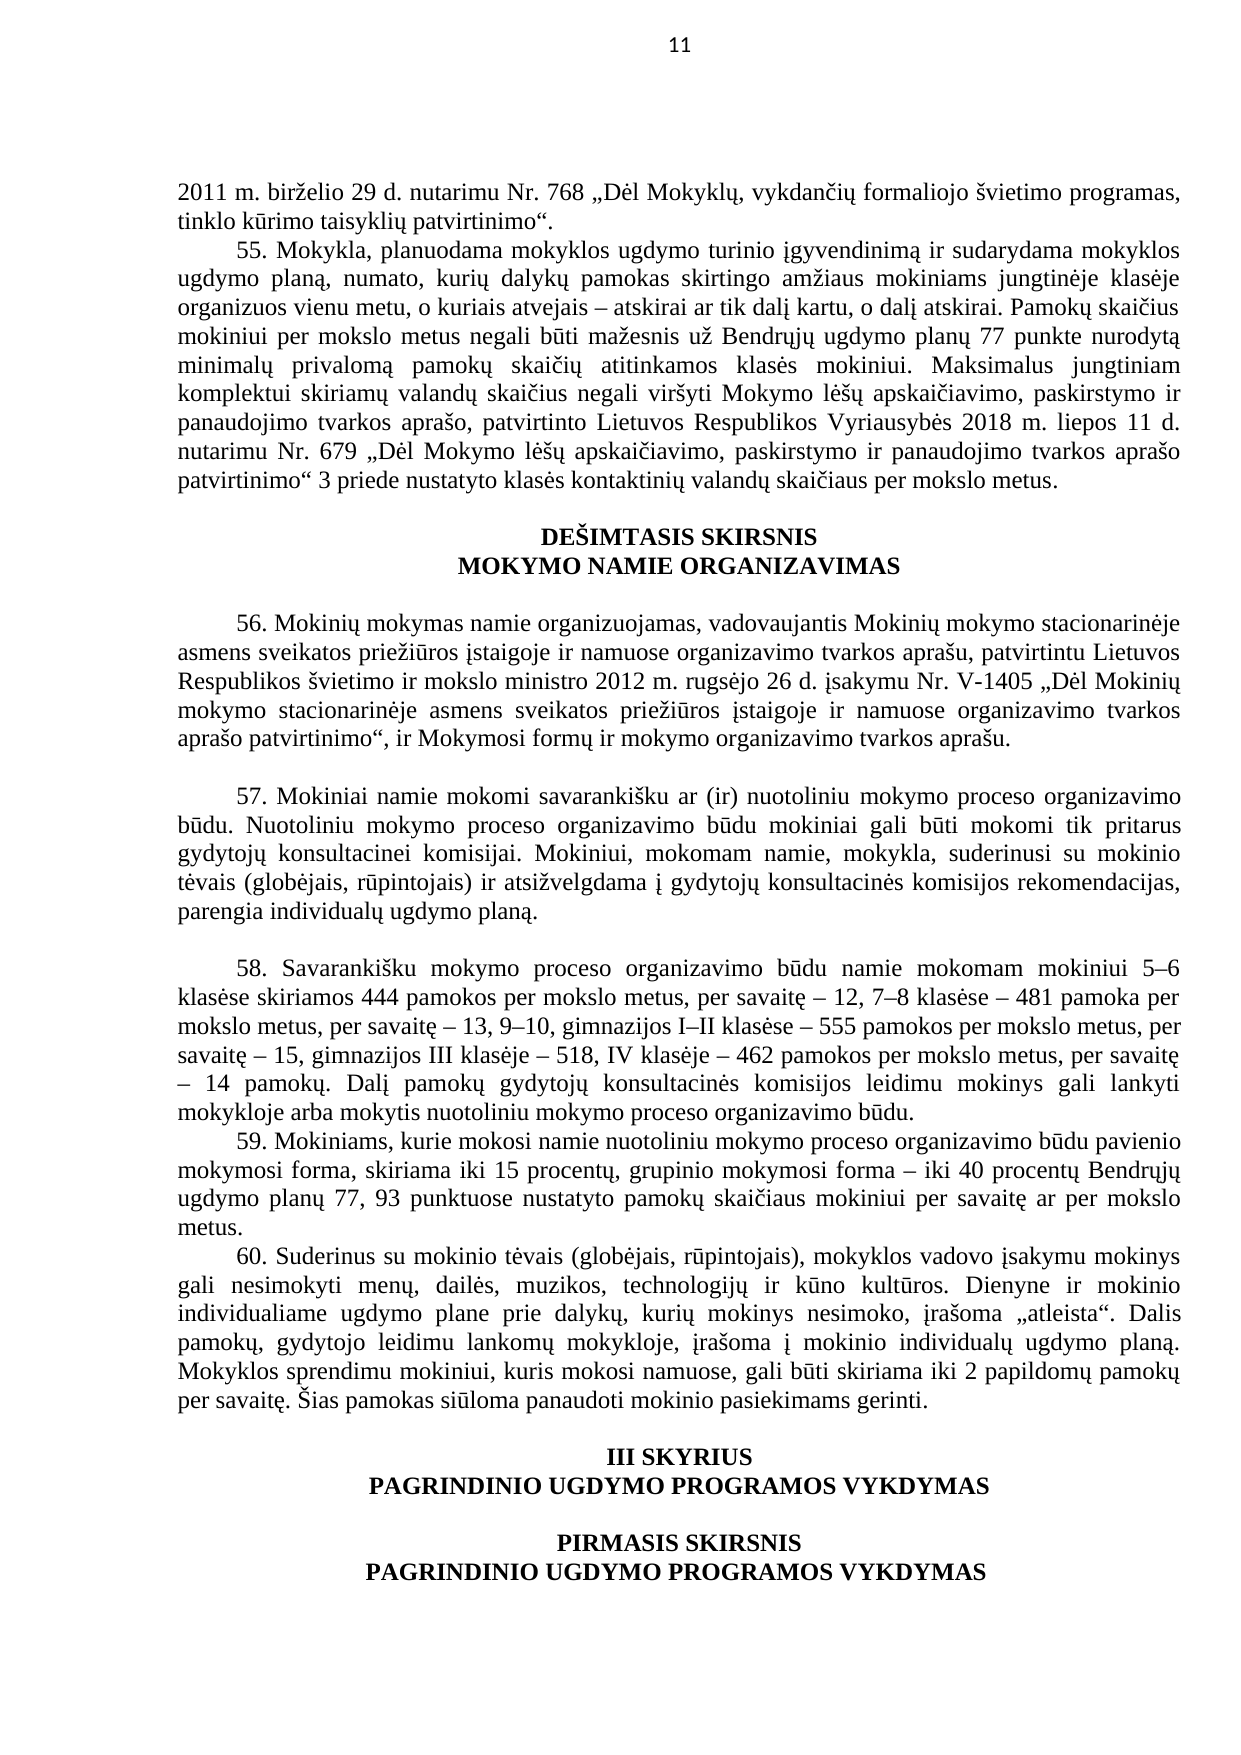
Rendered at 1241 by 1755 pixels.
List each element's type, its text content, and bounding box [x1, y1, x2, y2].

text 56. Mokinių mokymas namie organizuojamas, vadovaujantis Mokinių mokymo stacionarinėje asmens sveikatos priežiūros įstaigoje ir namuose organizavimo tvarkos aprašu, patvirtintu Lietuvos Respublikos švietimo ir mokslo ministro 2012 m. rugsėjo 26 d. įsakymu Nr. V-1405 „Dėl Mokinių mokymo stacionarinėje asmens sveikatos priežiūros įstaigoje ir namuose organizavimo tvarkos aprašo patvirtinimo“, ir Mokymosi formų ir mokymo organizavimo tvarkos aprašu. [177, 608, 1181, 752]
text 58. Savarankišku mokymo proceso organizavimo būdu namie mokomam mokiniui 5–6 klasėse skiriamos 444 pamokos per mokslo metus, per savaitę – 12, 7–8 klasėse – 481 pamoka per mokslo metus, per savaitę – 13, 9–10, gimnazijos I–II klasėse – 555 pamokos per mokslo metus, per savaitę – 15, gimnazijos III klasėje – 518, IV klasėje – 462 pamokos per mokslo metus, per savaitę – 14 pamokų. Dalį pamokų gydytojų konsultacinės komisijos leidimu mokinys gali lankyti mokykloje arba mokytis nuotoliniu mokymo proceso organizavimo būdu. [177, 953, 1181, 1126]
text PIRMASIS SKIRSNIS [177, 1528, 1181, 1557]
text PAGRINDINIO UGDYMO PROGRAMOS VYKDYMAS [177, 1471, 1181, 1500]
text 55. Mokykla, planuodama mokyklos ugdymo turinio įgyvendinimą ir sudarydama mokyklos ugdymo planą, numato, kurių dalykų pamokas skirtingo amžiaus mokiniams jungtinėje klasėje organizuos vienu metu, o kuriais atvejais – atskirai ar tik dalį kartu, o dalį atskirai. Pamokų skaičius mokiniui per mokslo metus negali būti mažesnis už Bendrųjų ugdymo planų 77 punkte nurodytą minimalų privalomą pamokų skaičių atitinkamos klasės mokiniui. Maksimalus jungtiniam komplektui skiriamų valandų skaičius negali viršyti Mokymo lėšų apskaičiavimo, paskirstymo ir panaudojimo tvarkos aprašo, patvirtinto Lietuvos Respublikos Vyriausybės 2018 m. liepos 11 d. nutarimu Nr. 679 „Dėl Mokymo lėšų apskaičiavimo, paskirstymo ir panaudojimo tvarkos aprašo patvirtinimo“ 3 priede nustatyto klasės kontaktinių valandų skaičiaus per mokslo metus. [177, 235, 1181, 493]
text III SKYRIUS [177, 1442, 1181, 1471]
text 59. Mokiniams, kurie mokosi namie nuotoliniu mokymo proceso organizavimo būdu pavienio mokymosi forma, skiriama iki 15 procentų, grupinio mokymosi forma – iki 40 procentų Bendrųjų ugdymo planų 77, 93 punktuose nustatyto pamokų skaičiaus mokiniui per savaitę ar per mokslo metus. [177, 1126, 1181, 1241]
text 57. Mokiniai namie mokomi savarankišku ar (ir) nuotoliniu mokymo proceso organizavimo būdu. Nuotoliniu mokymo proceso organizavimo būdu mokiniai gali būti mokomi tik pritarus gydytojų konsultacinei komisijai. Mokiniui, mokomam namie, mokykla, suderinusi su mokinio tėvais (globėjais, rūpintojais) ir atsižvelgdama į gydytojų konsultacinės komisijos rekomendacijas, parengia individualų ugdymo planą. [177, 781, 1181, 925]
text PAGRINDINIO UGDYMO PROGRAMOS VYKDYMAS [177, 1557, 1181, 1586]
text 60. Suderinus su mokinio tėvais (globėjais, rūpintojais), mokyklos vadovo įsakymu mokinys gali nesimokyti menų, dailės, muzikos, technologijų ir kūno kultūros. Dienyne ir mokinio individualiame ugdymo plane prie dalykų, kurių mokinys nesimoko, įrašoma „atleista“. Dalis pamokų, gydytojo leidimu lankomų mokykloje, įrašoma į mokinio individualų ugdymo planą. Mokyklos sprendimu mokiniui, kuris mokosi namuose, gali būti skiriama iki 2 papildomų pamokų per savaitę. Šias pamokas siūloma panaudoti mokinio pasiekimams gerinti. [177, 1241, 1181, 1413]
text DEŠIMTASIS SKIRSNIS [177, 522, 1181, 551]
text MOKYMO NAMIE ORGANIZAVIMAS [177, 551, 1181, 580]
text 2011 m. birželio 29 d. nutarimu Nr. 768 „Dėl Mokyklų, vykdančių formaliojo švietimo programas, tinklo kūrimo taisyklių patvirtinimo“. [177, 177, 1181, 235]
